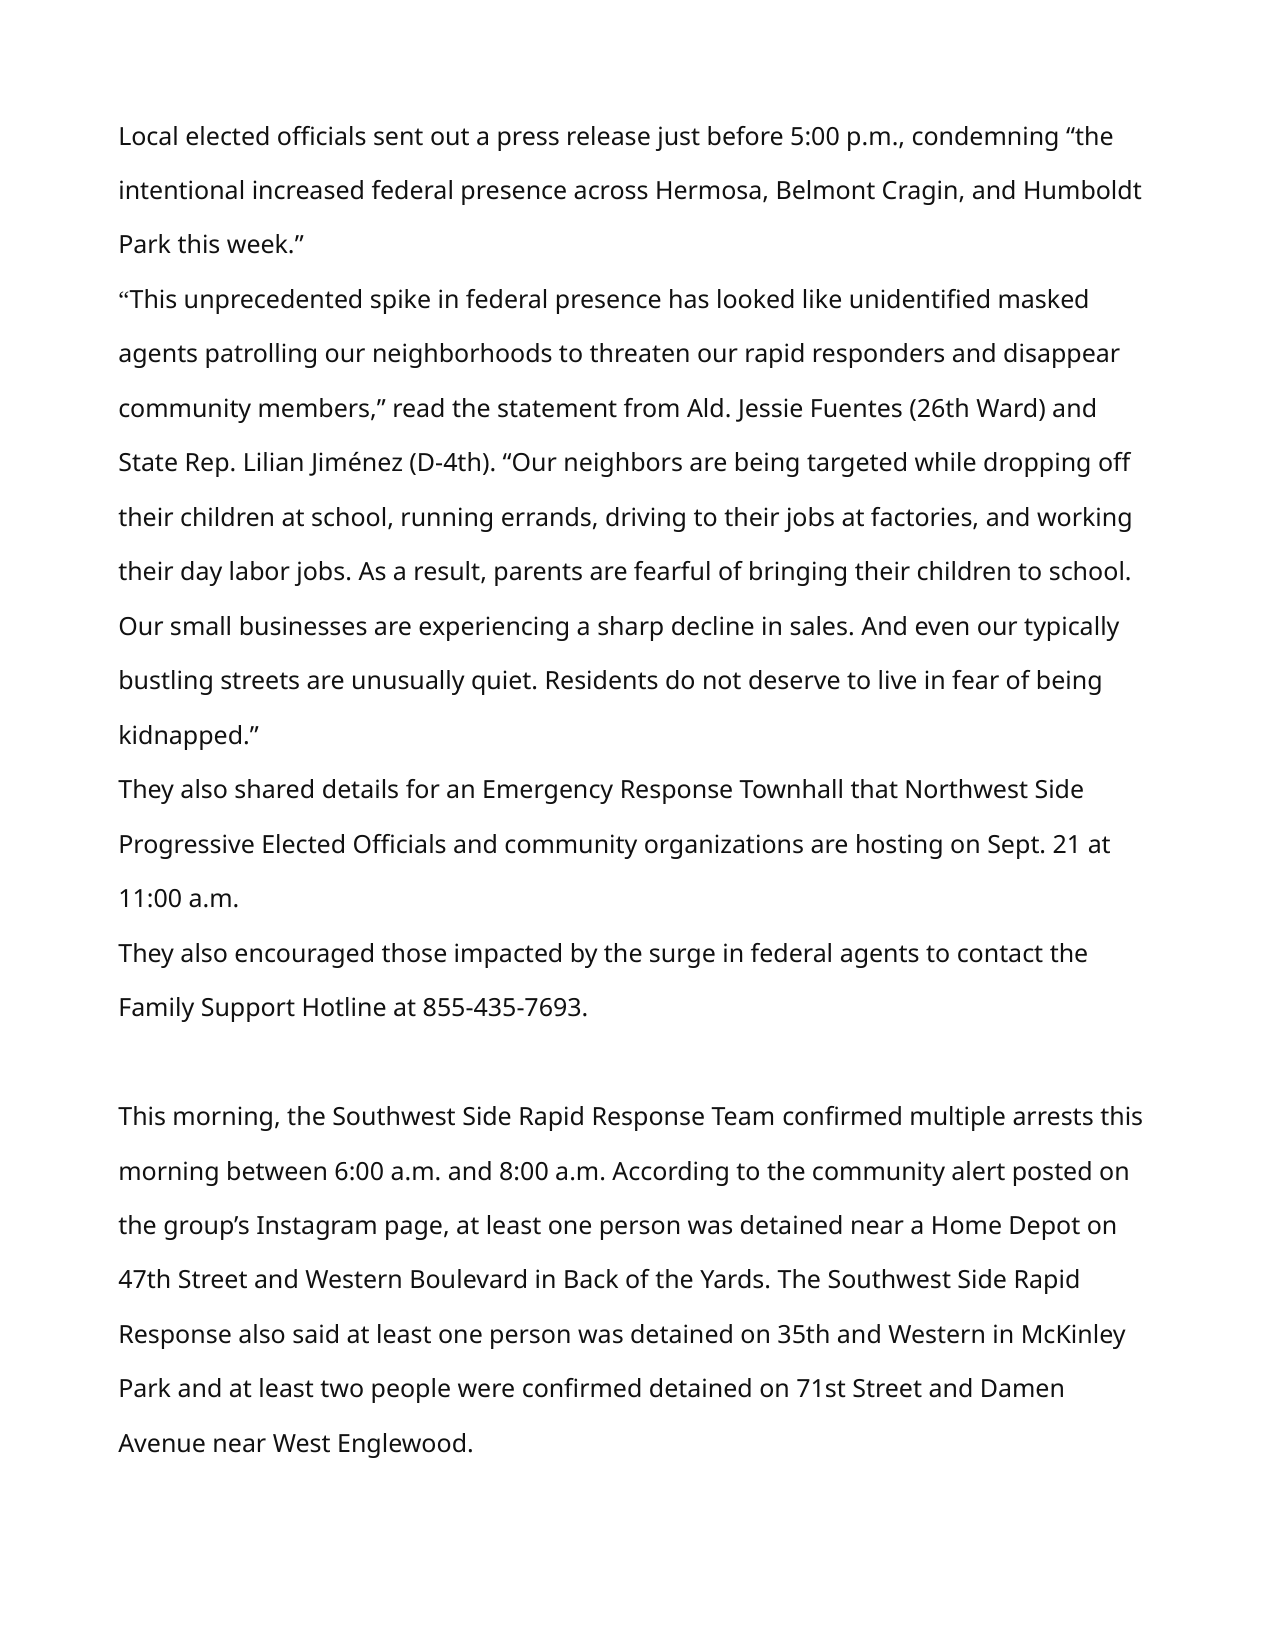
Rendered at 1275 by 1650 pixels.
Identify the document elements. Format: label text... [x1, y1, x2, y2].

text This morning, the Southwest Side Rapid Response Team confirmed multiple arrests this morning between 6:00 a.m. and 8:00 a.m. According to the community alert posted on the group’s Instagram page, at least one person was detained near a Home Depot on 47th Street and Western Boulevard in Back of the Yards. The Southwest Side Rapid Response also said at least one person was detained on 35th and Western in McKinley Park and at least two people were confirmed detained on 71st Street and Damen Avenue near West Englewood. [118, 1044, 1157, 1514]
text Local elected officials sent out a press release just before 5:00 p.m., condemning “the intentional increased federal presence across Hermosa, Belmont Cragin, and Humboldt Park this week.” [118, 118, 1157, 261]
text They also shared details for an Emergency Response Townhall that Northwest Side Progressive Elected Officials and community organizations are hosting on Sept. 21 at 11:00 a.m. [118, 772, 1157, 915]
text “This unprecedented spike in federal presence has looked like unidentified masked agents patrolling our neighborhoods to threaten our rapid responders and disappear community members,” read the statement from Ald. Jessie Fuentes (26th Ward) and State Rep. Lilian Jiménez (D-4th). “Our neighbors are being targeted while dropping off their children at school, running errands, driving to their jobs at factories, and working their day labor jobs. As a result, parents are fearful of bringing their children to school. Our small businesses are experiencing a sharp decline in sales. And even our typically bustling streets are unusually quiet. Residents do not deserve to live in fear of being kidnapped.” [118, 282, 1157, 751]
text They also encouraged those impacted by the surge in federal agents to contact the Family Support Hotline at 855-435-7693. [118, 935, 1157, 1024]
